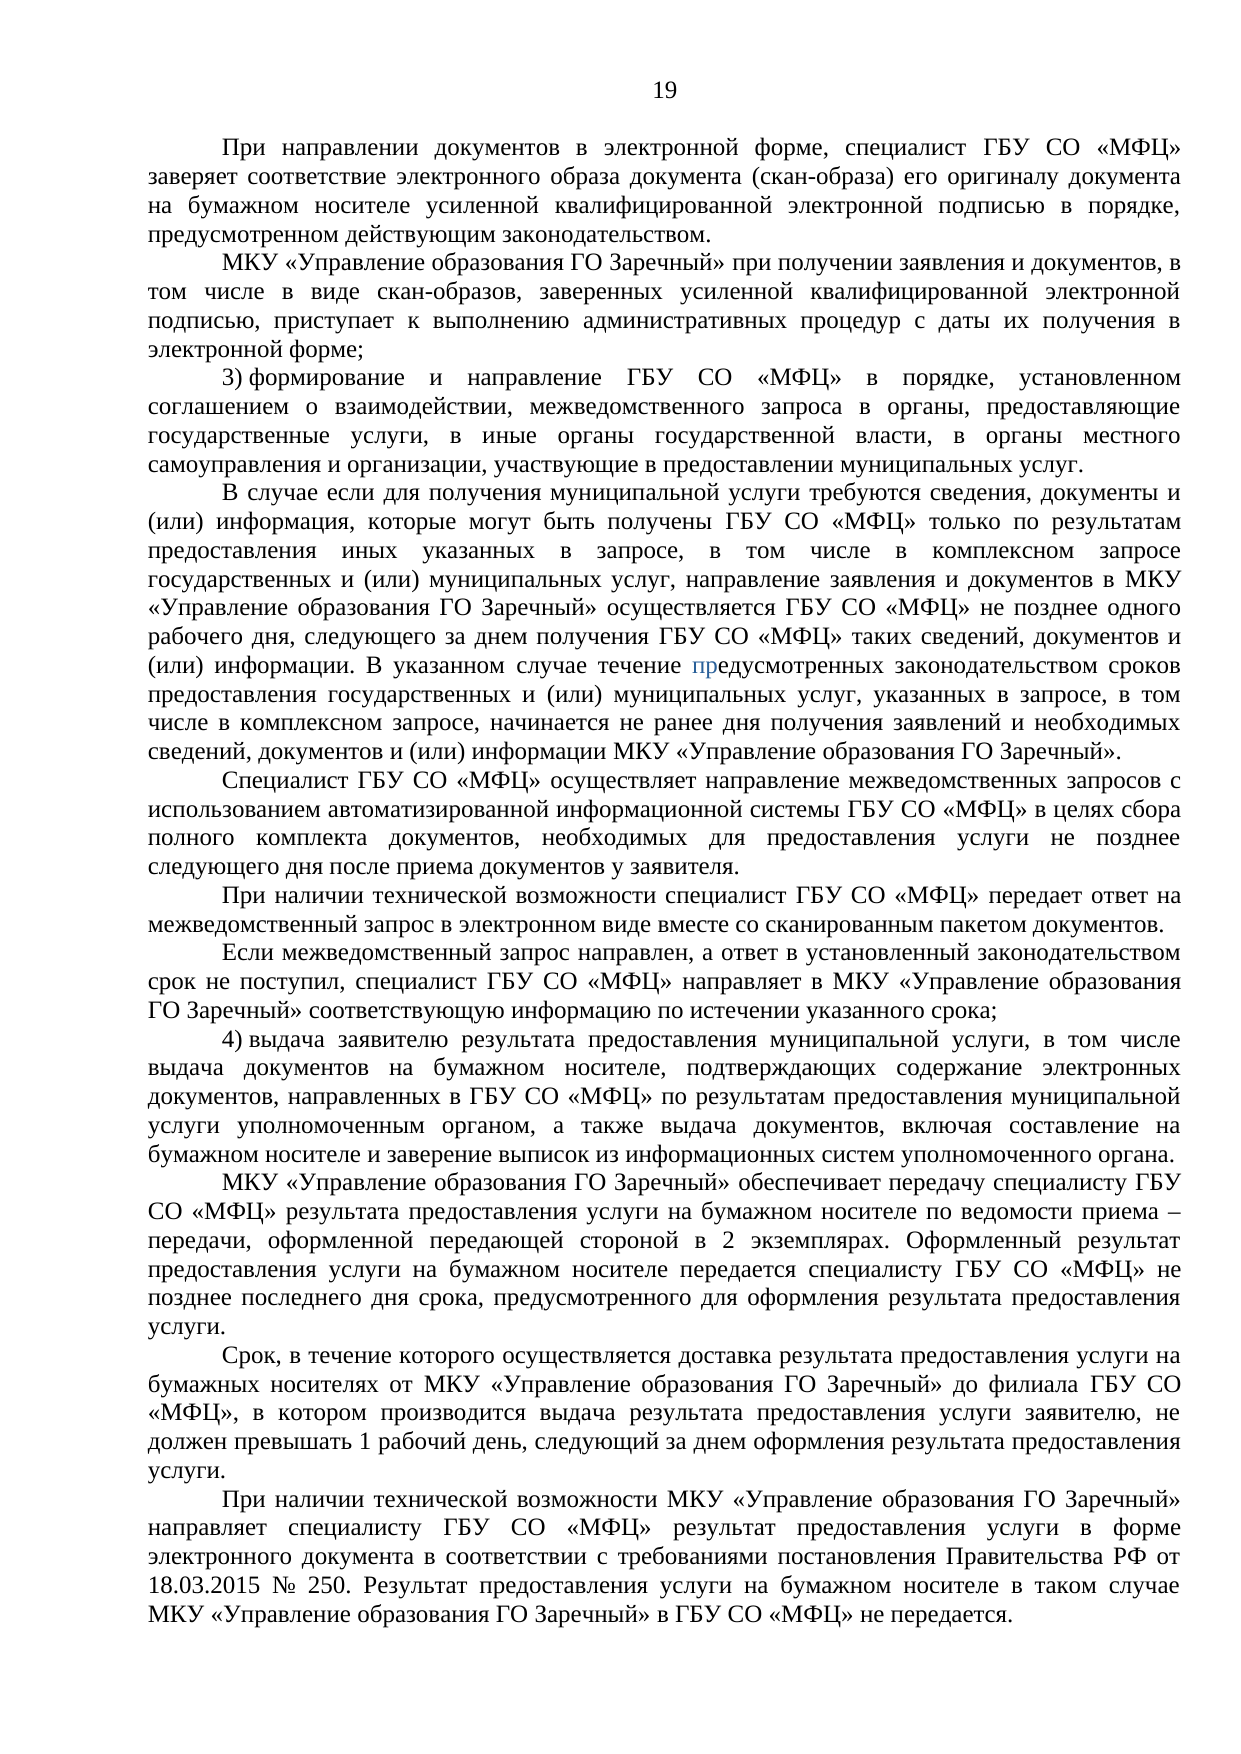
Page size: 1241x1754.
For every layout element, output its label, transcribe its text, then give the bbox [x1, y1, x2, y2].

text При наличии технической возможности МКУ «Управление образования ГО Заречный» направляет специалисту ГБУ СО «МФЦ» результат предоставления услуги в форме электронного документа в соответствии с требованиями постановления Правительства РФ от 18.03.2015 № 250. Результат предоставления услуги на бумажном носителе в таком случае МКУ «Управление образования ГО Заречный» в ГБУ СО «МФЦ» не передается. [148, 1484, 1181, 1627]
text Специалист ГБУ СО «МФЦ» осуществляет направление межведомственных запросов с использованием автоматизированной информационной системы ГБУ СО «МФЦ» в целях сбора полного комплекта документов, необходимых для предоставления услуги не позднее следующего дня после приема документов у заявителя. [148, 765, 1181, 880]
text Срок, в течение которого осуществляется доставка результата предоставления услуги на бумажных носителях от МКУ «Управление образования ГО Заречный» до филиала ГБУ СО «МФЦ», в котором производится выдача результата предоставления услуги заявителю, не должен превышать 1 рабочий день, следующий за днем оформления результата предоставления услуги. [148, 1340, 1181, 1484]
text 3) формирование и направление ГБУ СО «МФЦ» в порядке, установленном соглашением о взаимодействии, межведомственного запроса в органы, предоставляющие государственные услуги, в иные органы государственной власти, в органы местного самоуправления и организации, участвующие в предоставлении муниципальных услуг. [148, 362, 1181, 477]
text При направлении документов в электронной форме, специалист ГБУ СО «МФЦ» заверяет соответствие электронного образа документа (скан-образа) его оригиналу документа на бумажном носителе усиленной квалифицированной электронной подписью в порядке, предусмотренном действующим законодательством. [148, 132, 1181, 247]
text Если межведомственный запрос направлен, а ответ в установленный законодательством срок не поступил, специалист ГБУ СО «МФЦ» направляет в МКУ «Управление образования ГО Заречный» соответствующую информацию по истечении указанного срока; [148, 937, 1181, 1024]
text В случае если для получения муниципальной услуги требуются сведения, документы и (или) информация, которые могут быть получены ГБУ СО «МФЦ» только по результатам предоставления иных указанных в запросе, в том числе в комплексном запросе государственных и (или) муниципальных услуг, направление заявления и документов в МКУ «Управление образования ГО Заречный» осуществляется ГБУ СО «МФЦ» не позднее одного рабочего дня, следующего за днем получения ГБУ СО «МФЦ» таких сведений, документов и (или) информации. В указанном случае течение предусмотренных законодательством сроков предоставления государственных и (или) муниципальных услуг, указанных в запросе, в том числе в комплексном запросе, начинается не ранее дня получения заявлений и необходимых сведений, документов и (или) информации МКУ «Управление образования ГО Заречный». [148, 477, 1181, 765]
text 4) выдача заявителю результата предоставления муниципальной услуги, в том числе выдача документов на бумажном носителе, подтверждающих содержание электронных документов, направленных в ГБУ СО «МФЦ» по результатам предоставления муниципальной услуги уполномоченным органом, а также выдача документов, включая составление на бумажном носителе и заверение выписок из информационных систем уполномоченного органа. [148, 1024, 1181, 1167]
text При наличии технической возможности специалист ГБУ СО «МФЦ» передает ответ на межведомственный запрос в электронном виде вместе со сканированным пакетом документов. [148, 880, 1181, 937]
text МКУ «Управление образования ГО Заречный» обеспечивает передачу специалисту ГБУ СО «МФЦ» результата предоставления услуги на бумажном носителе по ведомости приема – передачи, оформленной передающей стороной в 2 экземплярах. Оформленный результат предоставления услуги на бумажном носителе передается специалисту ГБУ СО «МФЦ» не позднее последнего дня срока, предусмотренного для оформления результата предоставления услуги. [148, 1167, 1181, 1340]
text МКУ «Управление образования ГО Заречный» при получении заявления и документов, в том числе в виде скан-образов, заверенных усиленной квалифицированной электронной подписью, приступает к выполнению административных процедур с даты их получения в электронной форме; [148, 247, 1181, 362]
